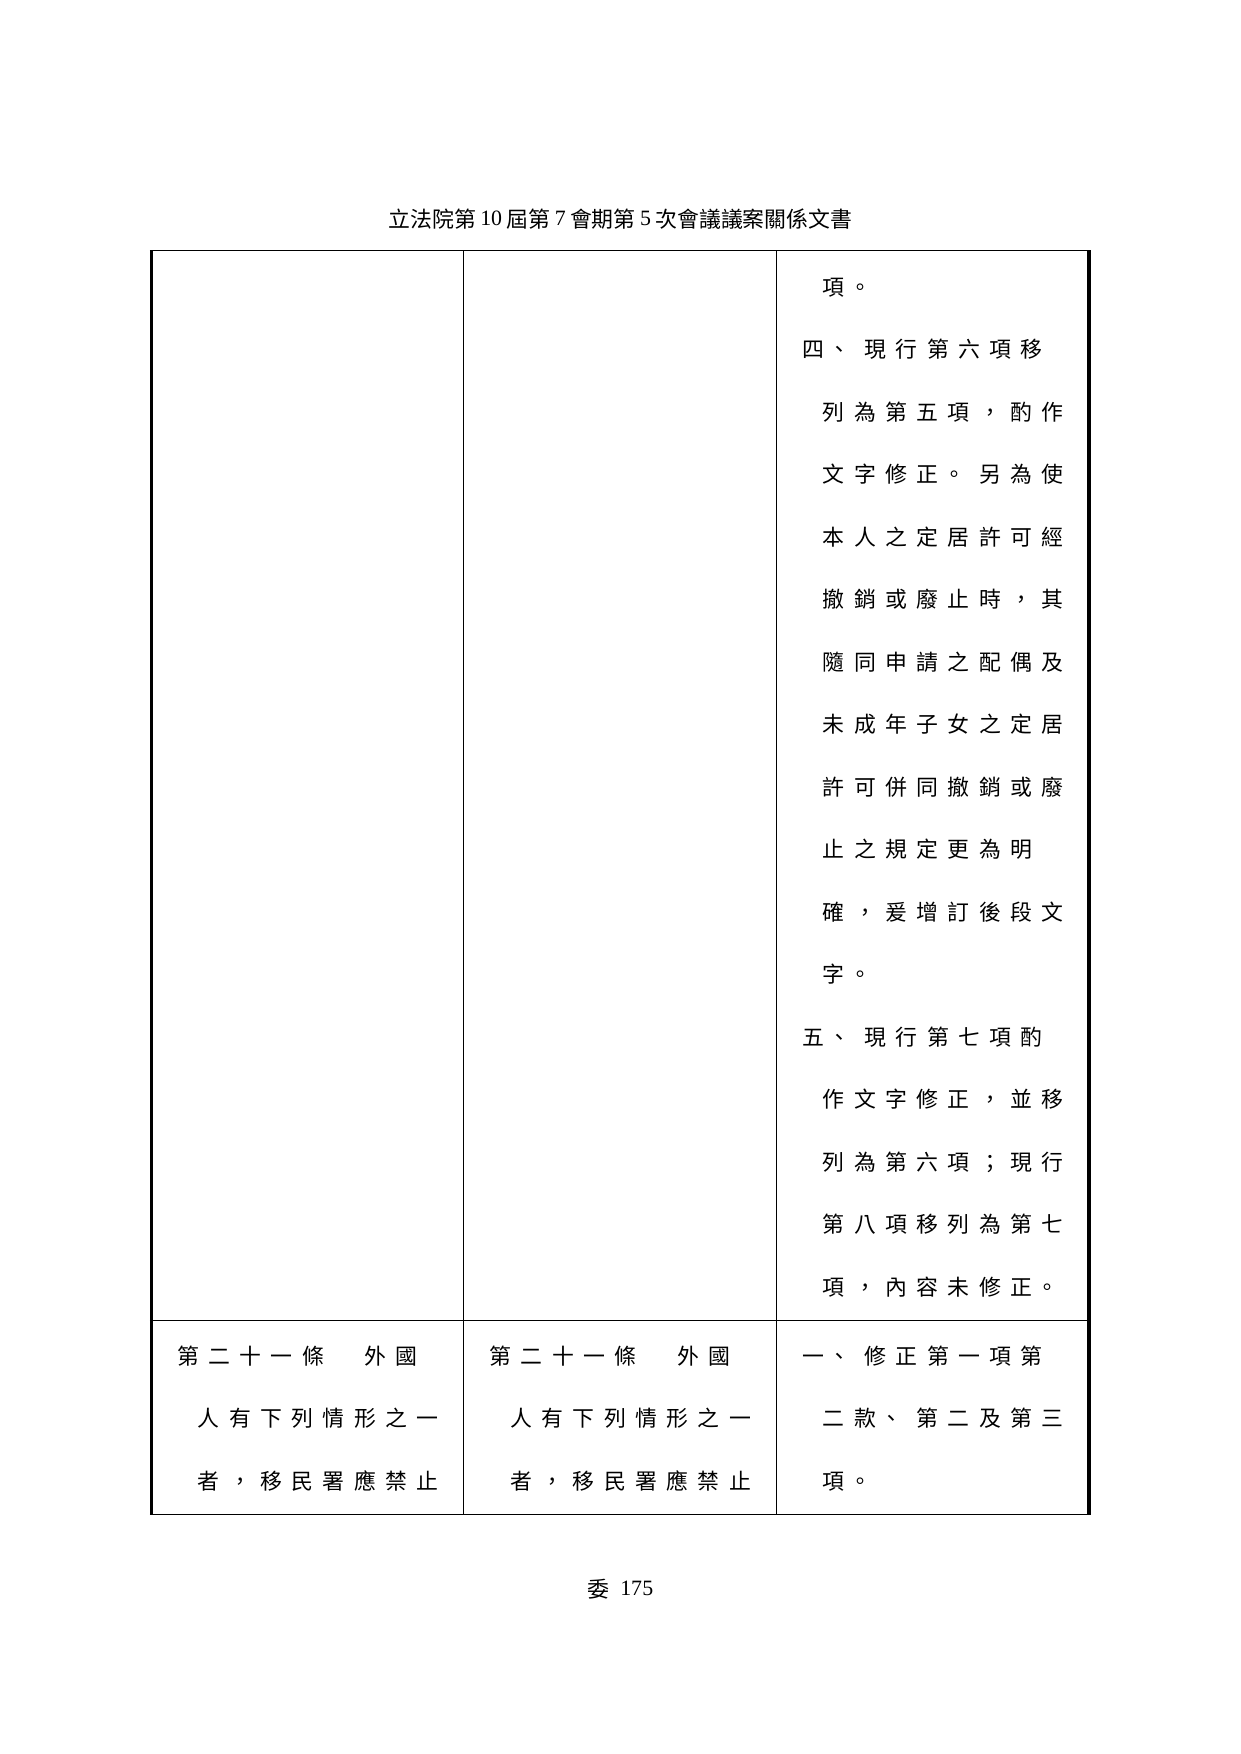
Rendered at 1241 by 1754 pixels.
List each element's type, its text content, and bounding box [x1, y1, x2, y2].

table_cell [153, 251, 463, 1319]
table_cell 項。 四、現行第六項移列為第五項，酌作文字修正。另為使本人之定居許可經撤銷或廢止時，其隨同申請之配偶及未成年子女之定居許可併同撤銷或廢止之規定更為明確，爰增訂後段文字。 五、現行第七項酌作文字修正，並移列為第六項；現行第八項移列為第七項，內容未修正。 [777, 251, 1087, 1319]
table_cell 一、修正第一項第二款、第二及第三項。 [777, 1321, 1087, 1514]
table_cell 第二十一條 外國人有下列情形之一者，移民署應禁止 [464, 1321, 776, 1514]
table_cell 第二十一條 外國人有下列情形之一者，移民署應禁止 [153, 1321, 463, 1514]
table_cell [464, 251, 776, 1319]
